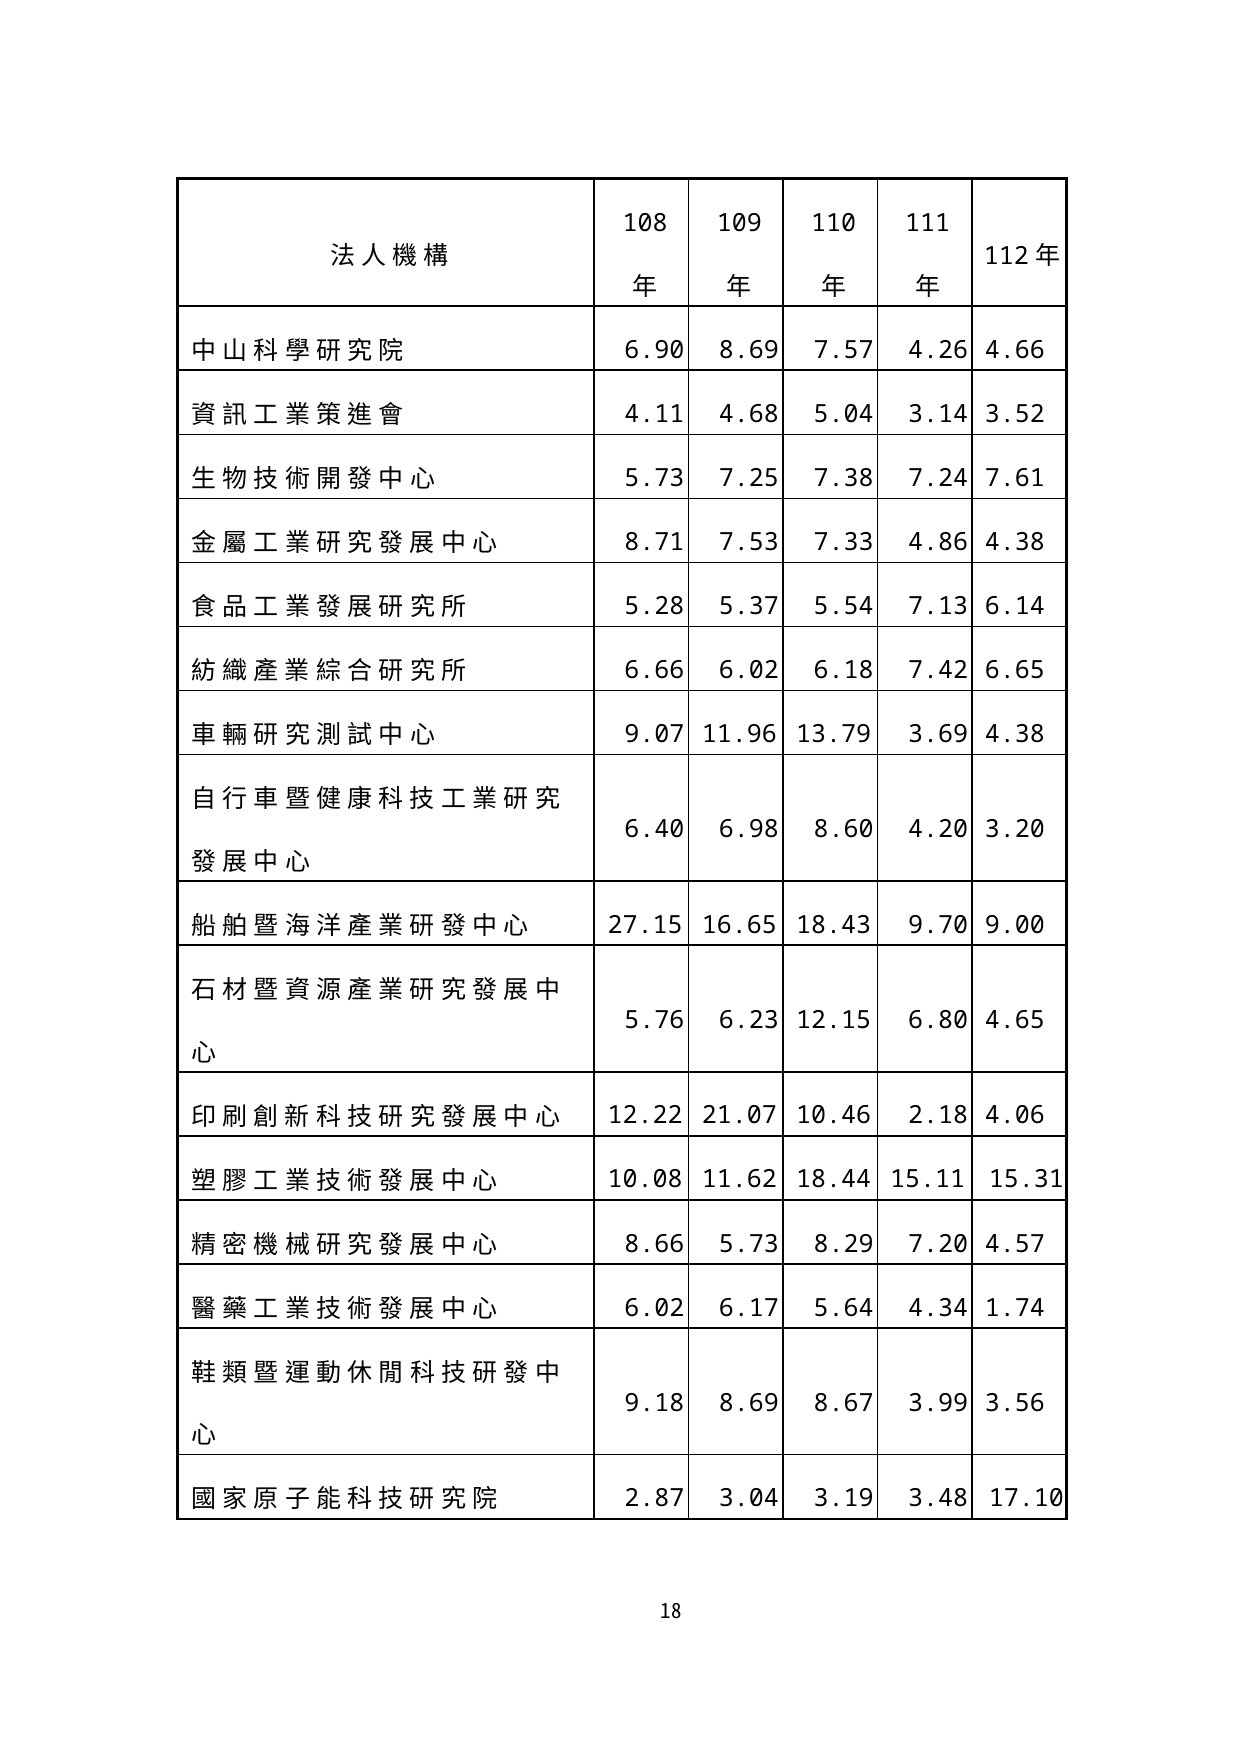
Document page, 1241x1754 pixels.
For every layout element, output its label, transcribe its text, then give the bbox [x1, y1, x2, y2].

table_cell 8.60 [784, 755, 877, 880]
table_cell 4.20 [878, 755, 971, 880]
table_cell 1.74 [973, 1265, 1065, 1327]
table_cell 食品工業發展研究所 [179, 563, 593, 626]
table_cell 7.24 [878, 435, 971, 497]
table_cell 5.04 [784, 371, 877, 433]
table_cell 6.65 [973, 627, 1065, 690]
table_header 法人機構 [179, 180, 593, 305]
table_cell 4.06 [973, 1073, 1065, 1135]
table_cell 4.38 [973, 691, 1065, 754]
table_cell 中山科學研究院 [179, 307, 593, 369]
table_cell 18.43 [784, 882, 877, 944]
table_cell 7.25 [689, 435, 782, 497]
table_cell 15.11 [878, 1137, 971, 1199]
table_cell 車輛研究測試中心 [179, 691, 593, 754]
table_header 109年 [689, 180, 782, 305]
table_cell 6.14 [973, 563, 1065, 626]
table_cell 4.38 [973, 499, 1065, 562]
table_cell 6.17 [689, 1265, 782, 1327]
table_cell 3.04 [689, 1455, 782, 1518]
table_cell 21.07 [689, 1073, 782, 1135]
table_cell 3.52 [973, 371, 1065, 433]
table_cell 船舶暨海洋產業研發中心 [179, 882, 593, 944]
table_cell 生物技術開發中心 [179, 435, 593, 497]
table_cell 5.28 [595, 563, 688, 626]
table_cell 5.73 [595, 435, 688, 497]
table_cell 3.56 [973, 1329, 1065, 1454]
table_cell 塑膠工業技術發展中心 [179, 1137, 593, 1199]
table_cell 7.20 [878, 1201, 971, 1263]
table_cell 11.96 [689, 691, 782, 754]
table_cell 5.64 [784, 1265, 877, 1327]
table_cell 資訊工業策進會 [179, 371, 593, 433]
table_cell 紡織產業綜合研究所 [179, 627, 593, 690]
table_cell 15.31 [973, 1137, 1065, 1199]
table_cell 4.86 [878, 499, 971, 562]
table_cell 7.53 [689, 499, 782, 562]
table_header 108年 [595, 180, 688, 305]
table_cell 4.57 [973, 1201, 1065, 1263]
table_cell 9.00 [973, 882, 1065, 944]
table_cell 7.42 [878, 627, 971, 690]
table_cell 8.67 [784, 1329, 877, 1454]
table_cell 3.69 [878, 691, 971, 754]
table_cell 6.80 [878, 946, 971, 1071]
table_cell 8.69 [689, 307, 782, 369]
table_cell 6.23 [689, 946, 782, 1071]
table_cell 8.69 [689, 1329, 782, 1454]
table_cell 3.14 [878, 371, 971, 433]
table_header 112年 [973, 180, 1065, 305]
table_cell 5.54 [784, 563, 877, 626]
table_cell 4.11 [595, 371, 688, 433]
table_cell 金屬工業研究發展中心 [179, 499, 593, 562]
table_cell 8.66 [595, 1201, 688, 1263]
table_cell 醫藥工業技術發展中心 [179, 1265, 593, 1327]
table_cell 5.37 [689, 563, 782, 626]
table_cell 6.66 [595, 627, 688, 690]
table_cell 鞋類暨運動休閒科技研發中心 [179, 1329, 593, 1454]
table_cell 7.57 [784, 307, 877, 369]
table_cell 國家原子能科技研究院 [179, 1455, 593, 1518]
table_cell 自行車暨健康科技工業研究發展中心 [179, 755, 593, 880]
table_cell 4.65 [973, 946, 1065, 1071]
table_cell 12.22 [595, 1073, 688, 1135]
table_cell 10.46 [784, 1073, 877, 1135]
table_cell 8.29 [784, 1201, 877, 1263]
table_cell 9.18 [595, 1329, 688, 1454]
table_cell 精密機械研究發展中心 [179, 1201, 593, 1263]
table_cell 9.70 [878, 882, 971, 944]
table_cell 6.90 [595, 307, 688, 369]
table_cell 5.73 [689, 1201, 782, 1263]
table_cell 石材暨資源產業研究發展中心 [179, 946, 593, 1071]
table_cell 6.98 [689, 755, 782, 880]
table_cell 7.38 [784, 435, 877, 497]
table_cell 7.13 [878, 563, 971, 626]
table_cell 2.87 [595, 1455, 688, 1518]
table_cell 10.08 [595, 1137, 688, 1199]
table_cell 6.40 [595, 755, 688, 880]
table_header 111年 [878, 180, 971, 305]
table_cell 4.66 [973, 307, 1065, 369]
table_cell 6.02 [689, 627, 782, 690]
table_cell 4.26 [878, 307, 971, 369]
table_cell 9.07 [595, 691, 688, 754]
table_cell 3.19 [784, 1455, 877, 1518]
table_cell 27.15 [595, 882, 688, 944]
table_cell 7.61 [973, 435, 1065, 497]
table_cell 18.44 [784, 1137, 877, 1199]
table_cell 8.71 [595, 499, 688, 562]
table_cell 5.76 [595, 946, 688, 1071]
table_cell 6.18 [784, 627, 877, 690]
table_cell 17.10 [973, 1455, 1065, 1518]
table_cell 4.68 [689, 371, 782, 433]
table_cell 6.02 [595, 1265, 688, 1327]
table_cell 3.48 [878, 1455, 971, 1518]
table_cell 12.15 [784, 946, 877, 1071]
table_cell 16.65 [689, 882, 782, 944]
table_cell 3.99 [878, 1329, 971, 1454]
table_header 110年 [784, 180, 877, 305]
table_cell 4.34 [878, 1265, 971, 1327]
table_cell 3.20 [973, 755, 1065, 880]
table_cell 13.79 [784, 691, 877, 754]
table_cell 7.33 [784, 499, 877, 562]
table_cell 印刷創新科技研究發展中心 [179, 1073, 593, 1135]
table_cell 11.62 [689, 1137, 782, 1199]
table_cell 2.18 [878, 1073, 971, 1135]
